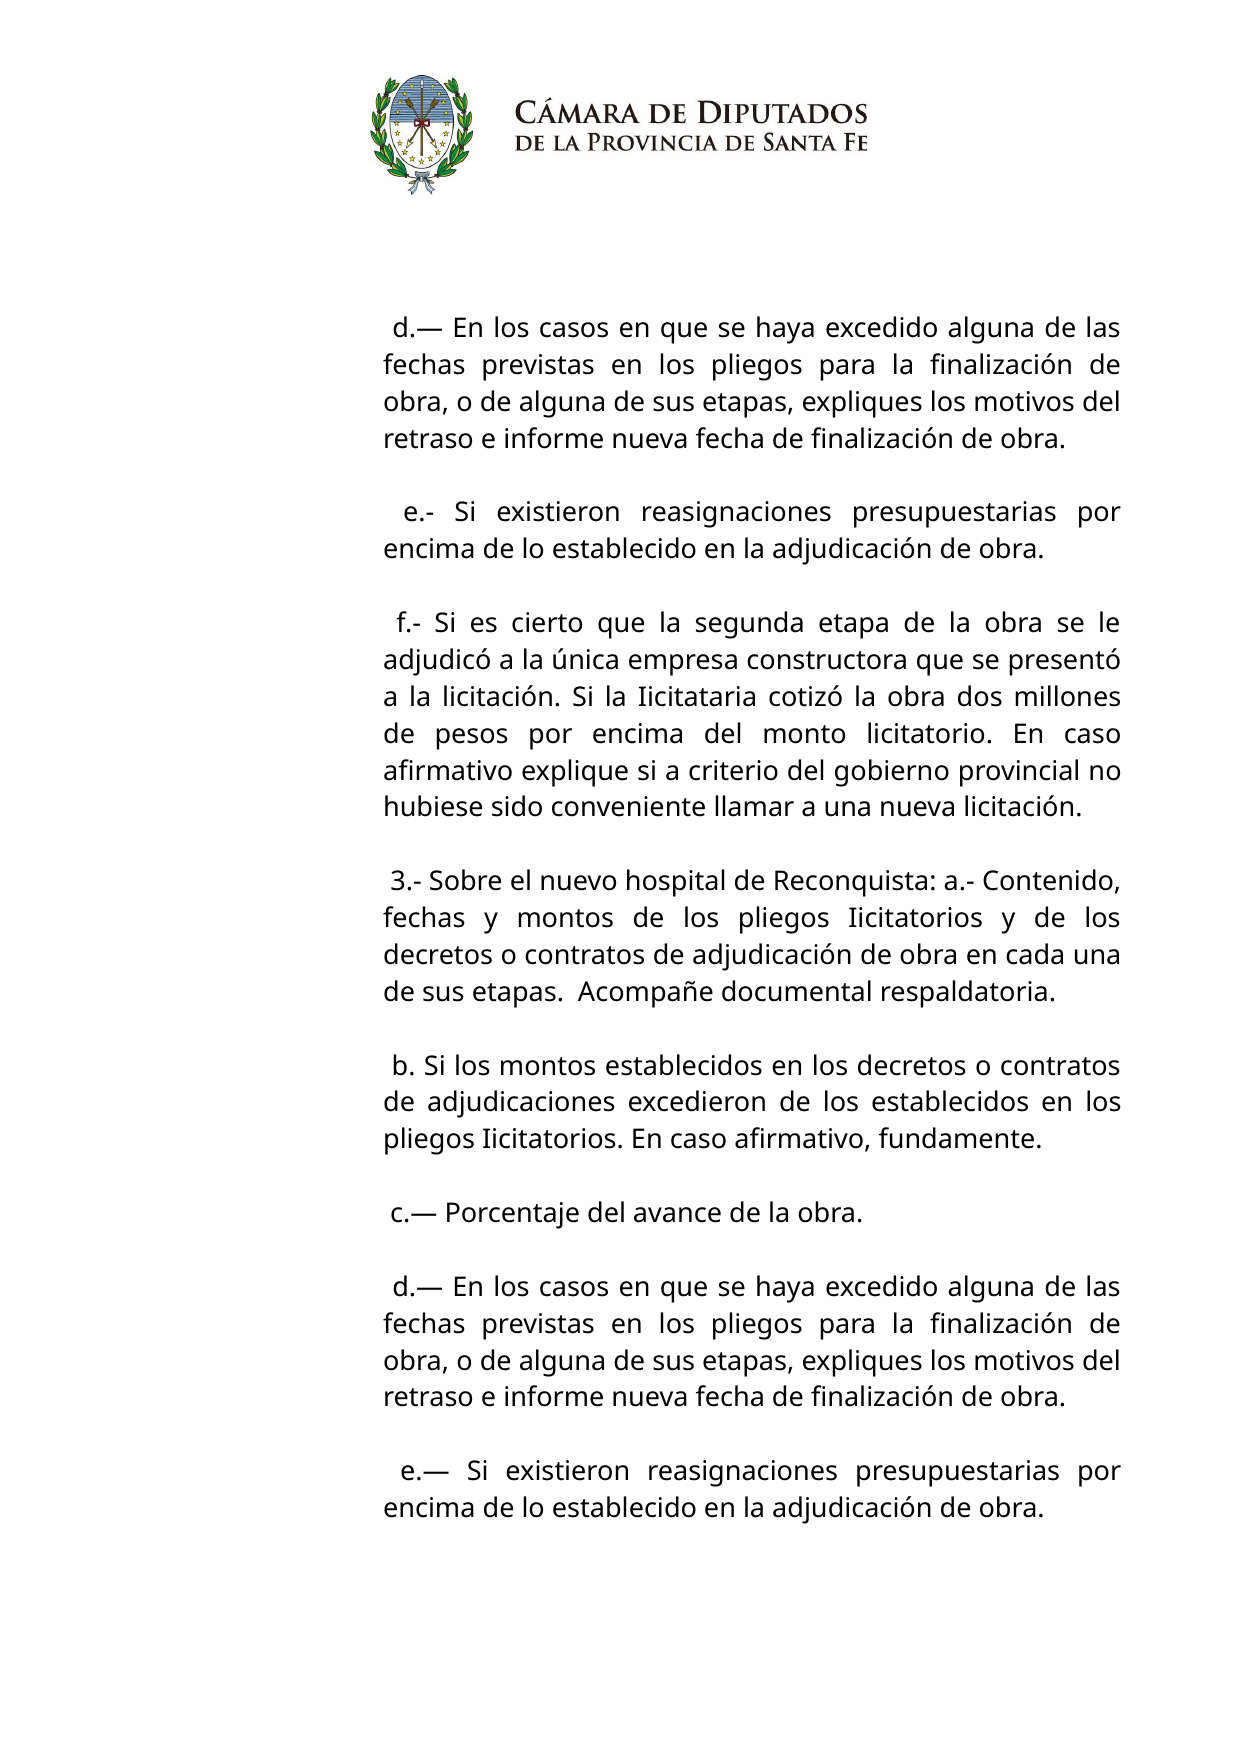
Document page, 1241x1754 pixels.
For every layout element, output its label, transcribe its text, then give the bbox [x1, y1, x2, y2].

text c.— Porcentaje del avance de la obra. [383, 1193, 1122, 1230]
picture [370, 75, 868, 199]
text 3.- Sobre el nuevo hospital de Reconquista: a.- Contenido, fechas y montos de los pliegos Iicitatorios y de los decretos o contratos de adjudicación de obra en cada una de sus etapas. Acompañe documental respaldatoria. [383, 862, 1122, 1009]
text e.— Si existieron reasignaciones presupuestarias por encima de lo establecido en la adjudicación de obra. [383, 1452, 1122, 1525]
text e.- Si existieron reasignaciones presupuestarias por encima de lo establecido en la adjudicación de obra. [383, 493, 1122, 567]
text b. Si los montos establecidos en los decretos o contratos de adjudicaciones excedieron de los establecidos en los pliegos Iicitatorios. En caso afirmativo, fundamente. [383, 1046, 1122, 1157]
text d.— En los casos en que se haya excedido alguna de las fechas previstas en los pliegos para la finalización de obra, o de alguna de sus etapas, expliques los motivos del retraso e informe nueva fecha de finalización de obra. [383, 308, 1122, 456]
text d.— En los casos en que se haya excedido alguna de las fechas previstas en los pliegos para la finalización de obra, o de alguna de sus etapas, expliques los motivos del retraso e informe nueva fecha de finalización de obra. [383, 1267, 1122, 1415]
text f.- Si es cierto que la segunda etapa de la obra se le adjudicó a la única empresa constructora que se presentó a la licitación. Si la Iicitataria cotizó la obra dos millones de pesos por encima del monto licitatorio. En caso afirmativo explique si a criterio del gobierno provincial no hubiese sido conveniente llamar a una nueva licitación. [383, 603, 1122, 825]
